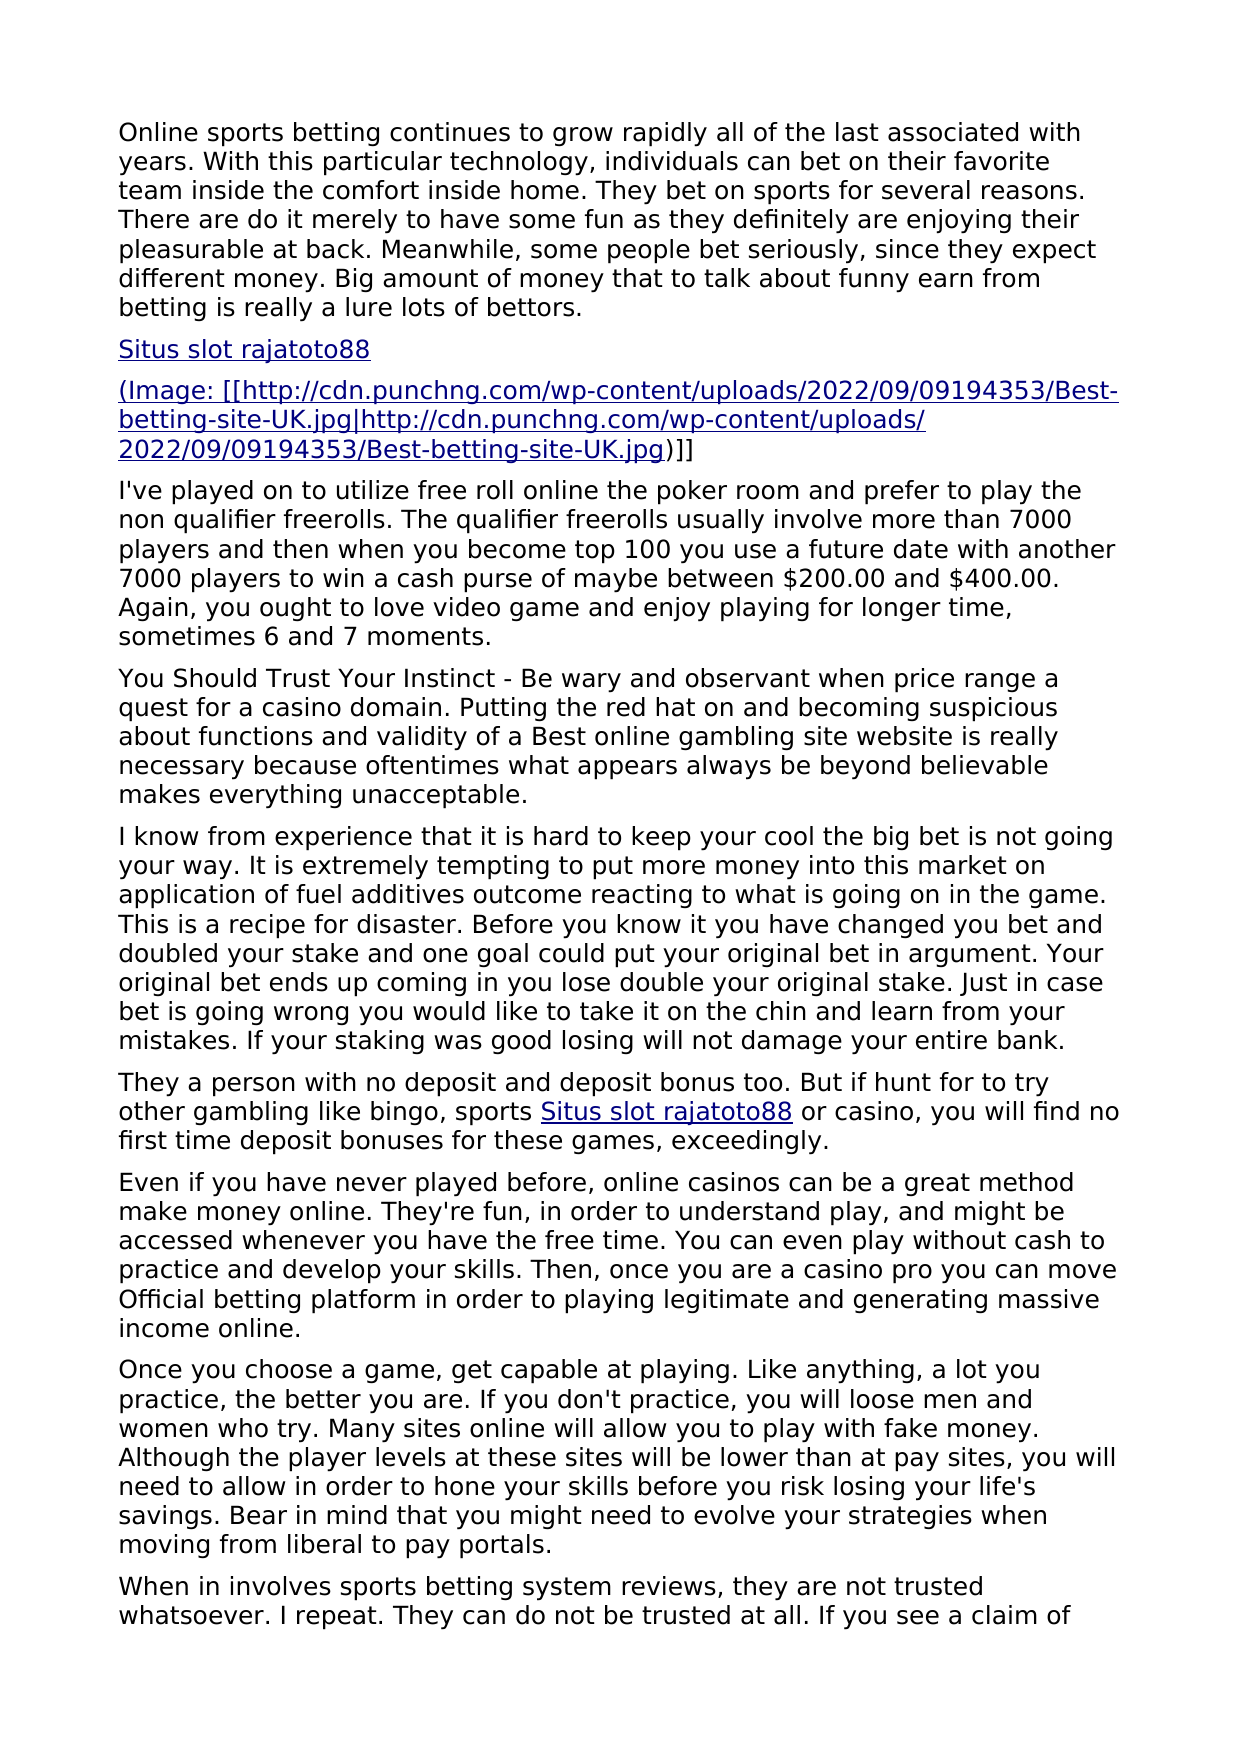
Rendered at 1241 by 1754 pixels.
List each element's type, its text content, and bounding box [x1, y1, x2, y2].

text I know from experience that it is hard to keep your cool the big bet is not going your way. It is extremely tempting to put more money into this market on application of fuel additives outcome reacting to what is going on in the game. This is a recipe for disaster. Before you know it you have changed you bet and doubled your stake and one goal could put your original bet in argument. Your original bet ends up coming in you lose double your original stake. Just in case bet is going wrong you would like to take it on the chin and learn from your mistakes. If your staking was good losing will not damage your entire bank. [118, 822, 1122, 1056]
text You Should Trust Your Instinct - Be wary and observant when price range a quest for a casino domain. Putting the red hat on and becoming suspicious about functions and validity of a Best online gambling site website is really necessary because oftentimes what appears always be beyond believable makes everything unacceptable. [118, 664, 1122, 810]
text Online sports betting continues to grow rapidly all of the last associated with years. With this particular technology, individuals can bet on their favorite team inside the comfort inside home. They bet on sports for several reasons. There are do it merely to have some fun as they definitely are enjoying their pleasurable at back. Meanwhile, some people bet seriously, since they expect different money. Big amount of money that to talk about funny earn from betting is really a lure lots of bettors. [118, 118, 1122, 322]
text Once you choose a game, get capable at playing. Like anything, a lot you practice, the better you are. If you don't practice, you will loose men and women who try. Many sites online will allow you to play with fake money. Although the player levels at these sites will be lower than at pay sites, you will need to allow in order to hone your skills before you risk losing your life's savings. Bear in mind that you might need to evolve your strategies when moving from liberal to pay portals. [118, 1356, 1122, 1560]
text Even if you have never played before, online casinos can be a great method make money online. They're fun, in order to understand play, and might be accessed whenever you have the free time. You can even play without cash to practice and develop your skills. Then, once you are a casino pro you can move Official betting platform in order to playing legitimate and generating massive income online. [118, 1168, 1122, 1343]
text Situs slot rajatoto88 [118, 335, 1122, 364]
text (Image: [[http://cdn.punchng.com/wp-content/uploads/2022/09/09194353/Best-betting-site-UK.jpg|http://cdn.punchng.com/wp-content/uploads/2022/09/09194353/Best-betting-site-UK.jpg)]] [118, 376, 1122, 464]
text They a person with no deposit and deposit bonus too. But if hunt for to try other gambling like bingo, sports Situs slot rajatoto88 or casino, you will find no first time deposit bonuses for these games, exceedingly. [118, 1068, 1122, 1156]
text I've played on to utilize free roll online the poker room and prefer to play the non qualifier freerolls. The qualifier freerolls usually involve more than 7000 players and then when you become top 100 you use a future date with another 7000 players to win a cash purse of maybe between $200.00 and $400.00. Again, you ought to love video game and enjoy playing for longer time, sometimes 6 and 7 moments. [118, 476, 1122, 651]
text When in involves sports betting system reviews, they are not trusted whatsoever. I repeat. They can do not be trusted at all. If you see a claim of [118, 1572, 1122, 1631]
